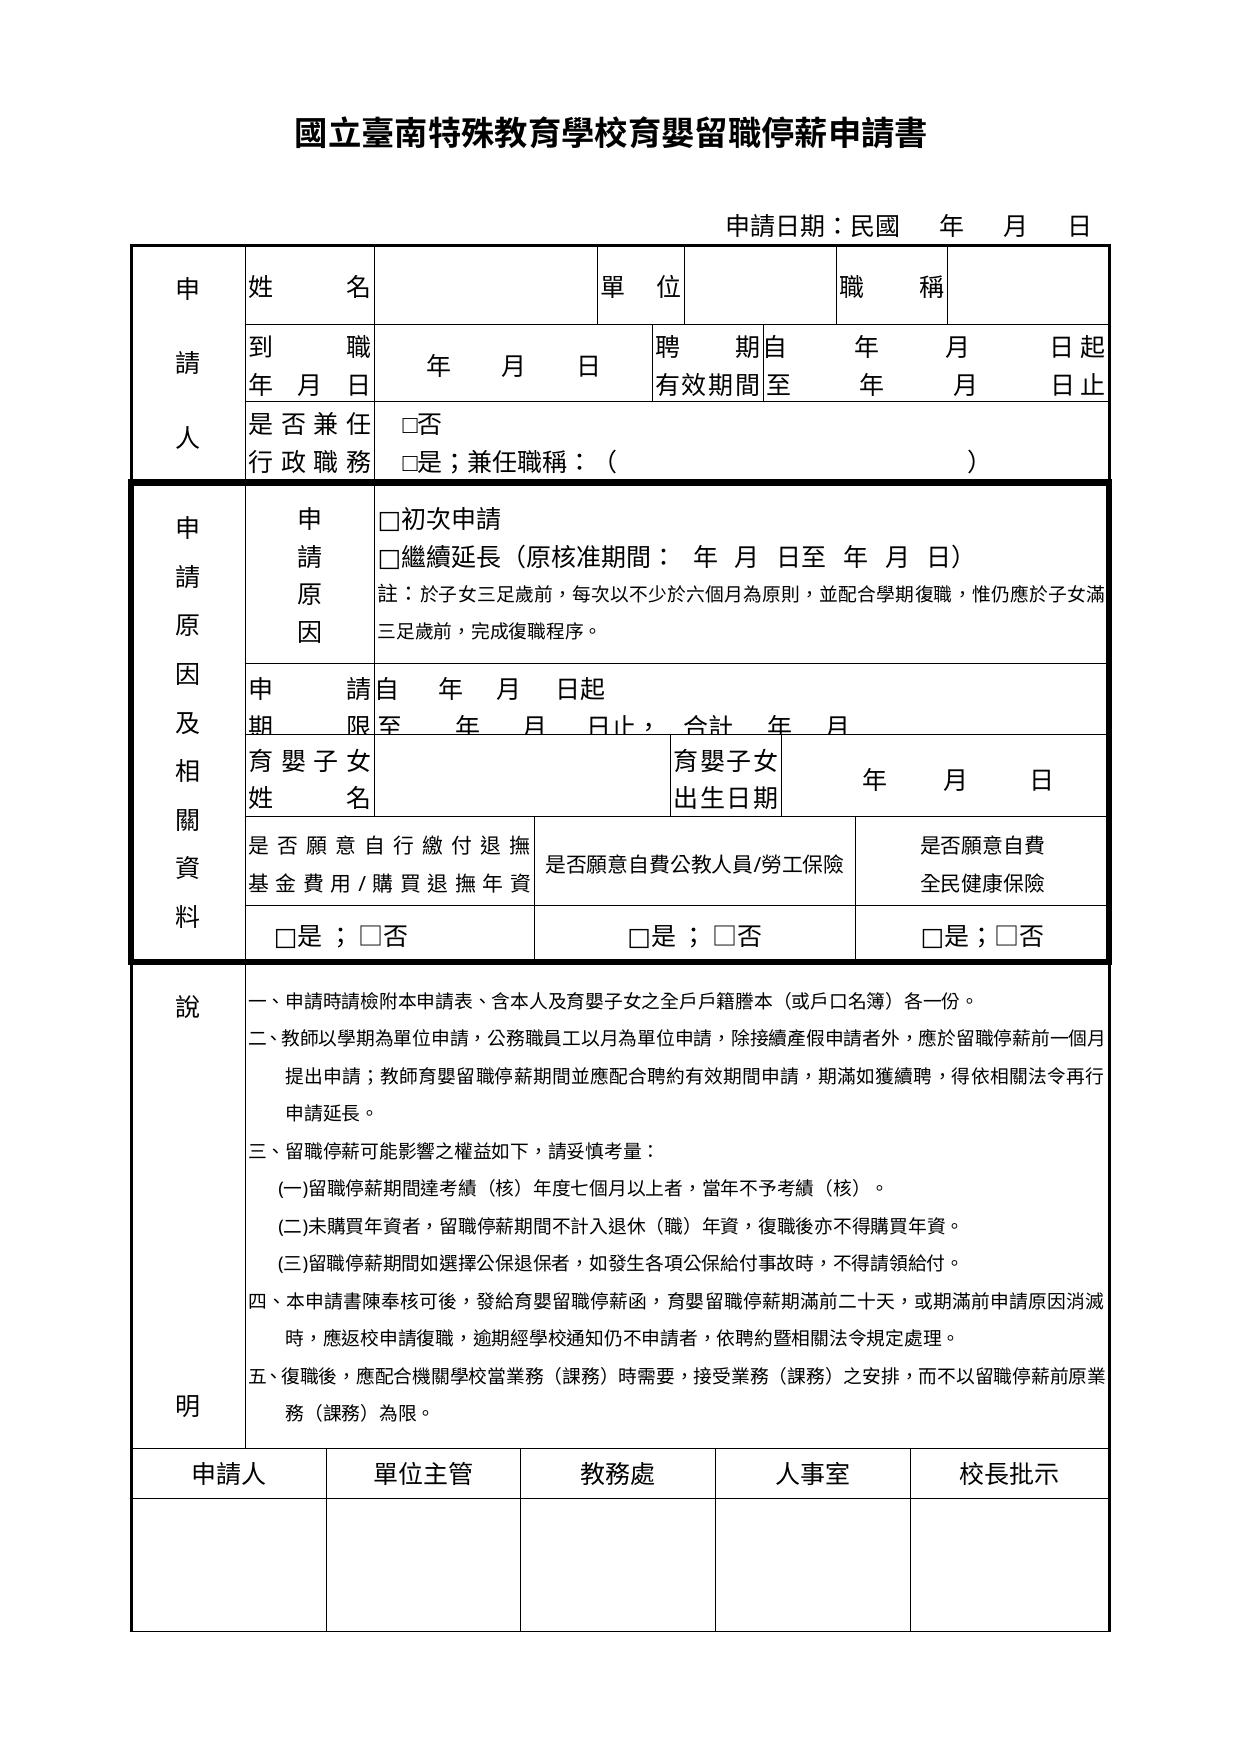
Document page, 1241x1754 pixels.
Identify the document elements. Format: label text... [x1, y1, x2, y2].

table_cell □否 □是；兼任職稱：（ ） [375, 402, 1108, 479]
table_header [375, 247, 597, 324]
table_cell 教務處 [521, 1449, 715, 1498]
table_cell 育嬰子女 姓名 [246, 735, 374, 816]
table_cell [716, 1499, 910, 1631]
table_cell 年 月 日 [782, 735, 1106, 816]
table_cell 聘期 有效期間 [653, 325, 763, 401]
table_cell 是否願意自費公教人員/勞工保險 [535, 817, 855, 905]
table_cell 一、申請時請檢附本申請表、含本人及育嬰子女之全戶戶籍謄本（或戶口名簿）各一份。 二、教師以學期為單位申請，公務職員工以月為單位申請，除接續產假申請者外，應於留職停薪前一個月提出申請；教師育嬰留職停薪期間並應配合聘約有效期間申請，期滿如獲續聘，得依相關法令再行申請延長。 三、留職停薪可能影響之權益如下，請妥慎考量： (一)留職停薪期間達考績（核）年度七個月以上者，當年不予考績（核）。 (二)未購買年資者，留職停薪期間不計入退休（職）年資，復職後亦不得購買年資。 (三)留職停薪期間如選擇公保退保者，如發生各項公保給付事故時，不得請領給付。 四、本申請書陳奉核可後，發給育嬰留職停薪函，育嬰留職停薪期滿前二十天，或期滿前申請原因消滅時，應返校申請復職，逾期經學校通知仍不申請者，依聘約暨相關法令規定處理。 五、復職後，應配合機關學校當業務（課務）時需要，接受業務（課務）之安排，而不以留職停薪前原業務（課務）為限。 [246, 965, 1108, 1448]
table_cell □是；□否 [856, 906, 1106, 959]
table_header 姓名 [246, 247, 374, 324]
table_cell [327, 1499, 520, 1631]
text 申請日期：民國 年 月 日 [130, 206, 1092, 243]
table_cell 到職 年月日 [246, 325, 374, 401]
table_cell 校長批示 [911, 1449, 1108, 1498]
table_cell [521, 1499, 715, 1631]
table_cell 單位主管 [327, 1449, 520, 1498]
table_cell 是否兼任 行政職務 [246, 402, 374, 479]
table_cell 申 請 原 因 [246, 486, 374, 663]
table_cell 申請原因及相關資料 [134, 486, 245, 959]
table_cell 申請人 [133, 1449, 326, 1498]
text 國立臺南特殊教育學校育嬰留職停薪申請書 [130, 93, 1092, 168]
table_cell 申請 期限 [246, 664, 374, 734]
table_cell 人事室 [716, 1449, 910, 1498]
table_header 單位 [598, 247, 684, 324]
table_cell □初次申請 □繼續延長（原核准期間： 年 月 日至 年 月 日） 註：於子女三足歲前，每次以不少於六個月為原則，並配合學期復職，惟仍應於子女滿三足歲前，完成復職程序。 [375, 486, 1106, 663]
table_cell □是 ； □否 [535, 906, 855, 959]
table_header 申請人 [133, 247, 245, 479]
table_cell □是 ； □否 [246, 906, 534, 959]
table_cell 育嬰子女 出生日期 [671, 735, 781, 816]
table_cell [133, 1499, 326, 1631]
table_header 職稱 [837, 247, 947, 324]
table_cell [375, 735, 670, 816]
table_cell [911, 1499, 1108, 1631]
table_cell 自 年 月 日起 至 年 月 日止， 合計 年 月 [375, 664, 1106, 734]
table_header [948, 247, 1108, 324]
table_cell 說明 [133, 965, 245, 1448]
table_cell 是否願意自費 全民健康保險 [856, 817, 1106, 905]
table_cell 自 年 月 日起 至 年 月 日止 [764, 325, 1108, 401]
table_cell 年 月 日 [375, 325, 652, 401]
table_header [685, 247, 836, 324]
table_cell 是否願意自行繳付退撫 基金費用/購買退撫年資 [246, 817, 534, 905]
